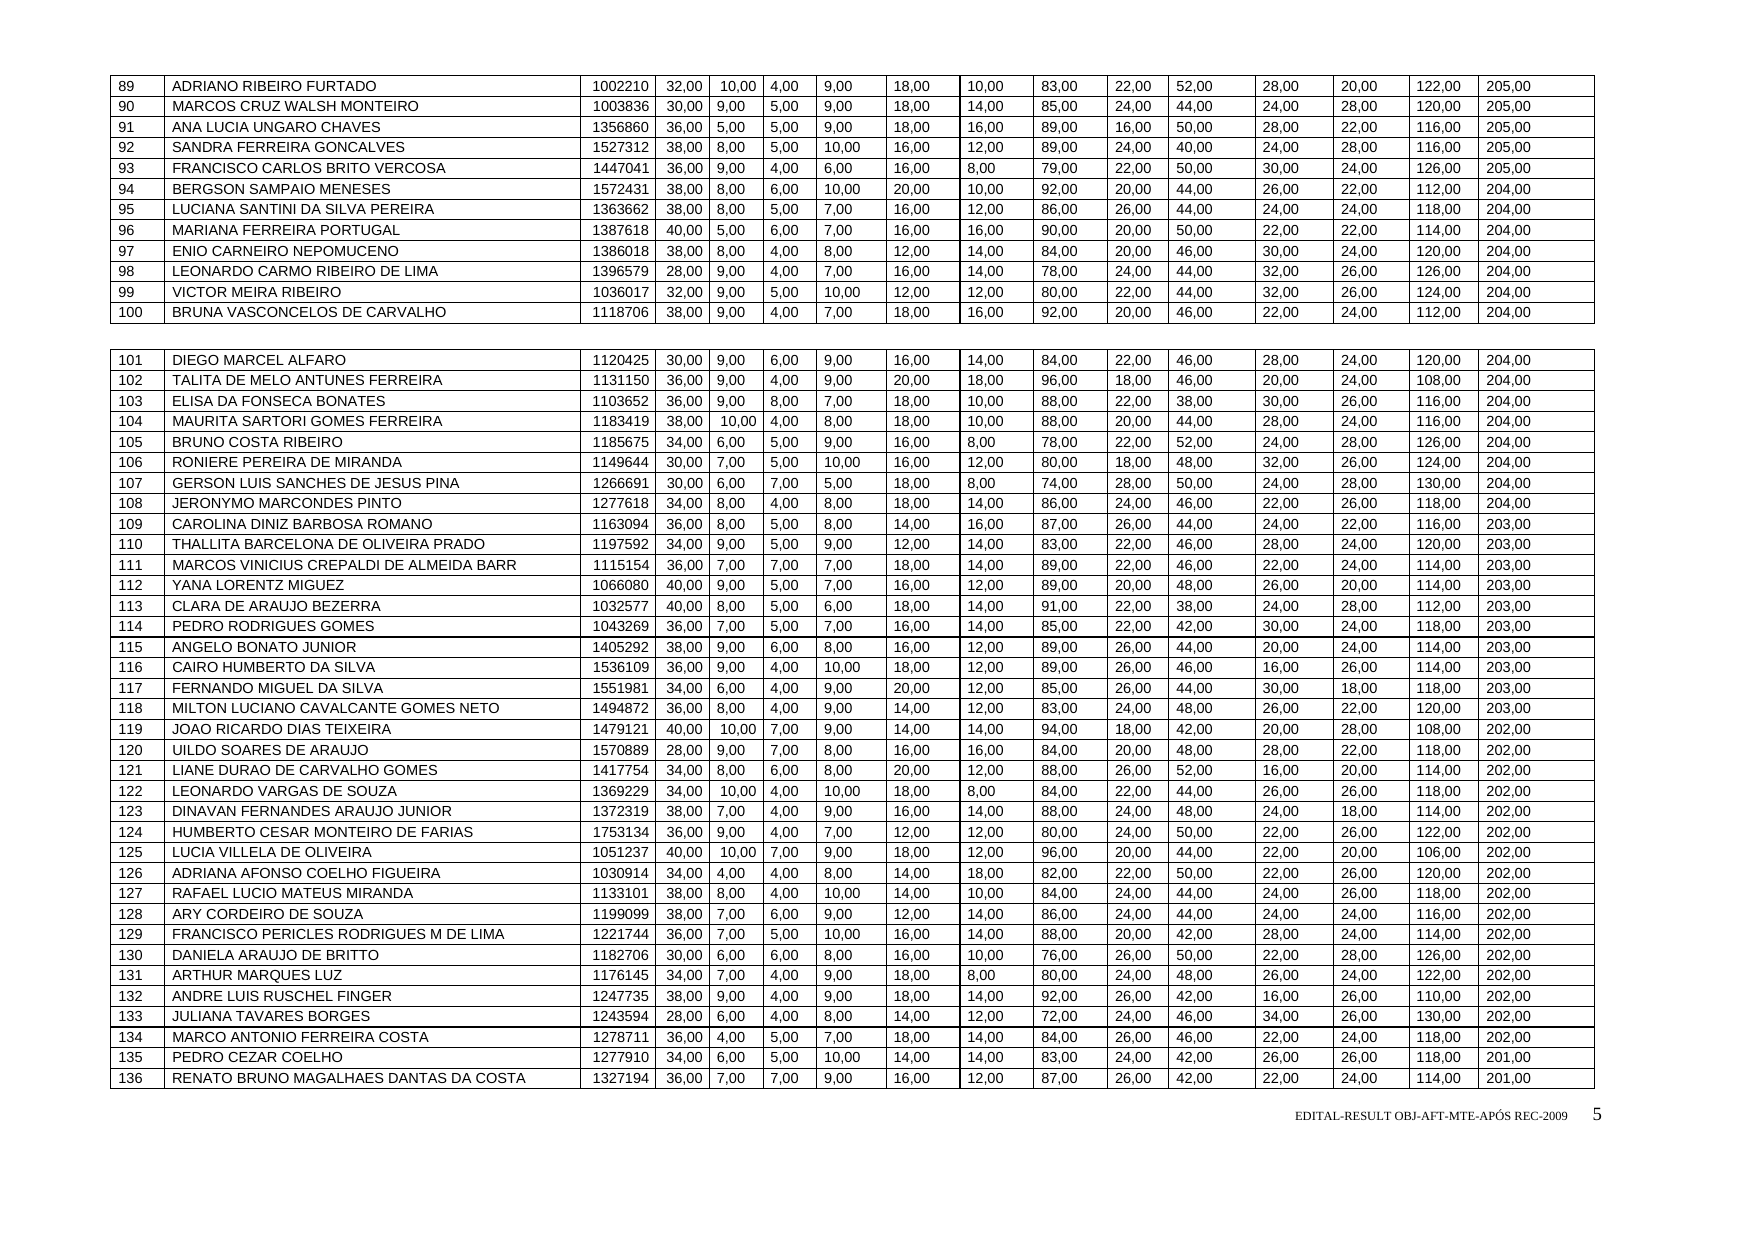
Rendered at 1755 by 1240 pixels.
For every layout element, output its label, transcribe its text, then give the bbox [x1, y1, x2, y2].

table_cell 12,00 [961, 282, 1033, 302]
table_cell 22,00 [1256, 555, 1333, 575]
table_cell 80,00 [1034, 822, 1107, 842]
table_cell 46,00 [1169, 371, 1255, 390]
table_cell 20,00 [1108, 740, 1168, 759]
table_cell 8,00 [710, 514, 763, 534]
table_cell 36,00 [656, 617, 709, 636]
table_cell 52,00 [1169, 761, 1255, 780]
table_cell 8,00 [764, 391, 816, 411]
table_cell 40,00 [656, 576, 709, 595]
table_cell 14,00 [961, 241, 1033, 261]
table_cell 38,00 [1169, 596, 1255, 616]
table_cell 18,00 [1108, 720, 1168, 739]
table_cell MARCOS VINICIUS CREPALDI DE ALMEIDA BARR [165, 555, 580, 575]
table_cell 85,00 [1034, 97, 1107, 116]
table_cell 14,00 [887, 1007, 959, 1026]
table_cell 24,00 [1256, 904, 1333, 924]
table_cell CAROLINA DINIZ BARBOSA ROMANO [165, 514, 580, 534]
table_cell 205,00 [1479, 159, 1594, 178]
table_cell 4,00 [764, 986, 816, 1006]
table_cell 204,00 [1479, 241, 1594, 261]
table_cell 20,00 [887, 761, 959, 780]
table_cell 118,00 [1410, 781, 1478, 801]
table_cell LUCIA VILLELA DE OLIVEIRA [165, 843, 580, 862]
table_cell 22,00 [1108, 432, 1168, 452]
table_cell 28,00 [1334, 138, 1409, 157]
table_cell 1043269 [581, 617, 655, 636]
table_cell 201,00 [1479, 1048, 1594, 1067]
table_cell 90 [111, 97, 164, 116]
table_cell 204,00 [1479, 282, 1594, 302]
table_cell 28,00 [1334, 97, 1409, 116]
table_cell 10,00 [961, 884, 1033, 903]
table_cell 8,00 [710, 596, 763, 616]
table_cell 115 [111, 638, 164, 657]
table_cell 24,00 [1334, 241, 1409, 261]
table_cell 9,00 [817, 966, 886, 985]
table_cell 120,00 [1410, 863, 1478, 883]
table_cell 108 [111, 494, 164, 513]
table_cell 118,00 [1410, 494, 1478, 513]
table_cell 36,00 [656, 822, 709, 842]
table_cell 22,00 [1256, 945, 1333, 965]
table_cell 16,00 [887, 159, 959, 178]
table_header 30,00 [656, 350, 709, 370]
table_cell 116,00 [1410, 117, 1478, 137]
table_cell 92,00 [1034, 986, 1107, 1006]
table_cell 22,00 [1256, 822, 1333, 842]
table_cell 16,00 [887, 200, 959, 219]
table_cell 26,00 [1108, 1069, 1168, 1088]
table_cell 18,00 [961, 863, 1033, 883]
table_cell 24,00 [1108, 802, 1168, 821]
table_cell 44,00 [1169, 884, 1255, 903]
table_cell 40,00 [656, 720, 709, 739]
table_cell 34,00 [1256, 1007, 1333, 1026]
table_cell 10,00 [817, 1048, 886, 1067]
table_cell 28,00 [656, 740, 709, 759]
table_cell 97 [111, 241, 164, 261]
table_cell 7,00 [817, 262, 886, 281]
table_cell 91,00 [1034, 596, 1107, 616]
table_cell 8,00 [817, 241, 886, 261]
table_cell 1133101 [581, 884, 655, 903]
table_cell 89,00 [1034, 638, 1107, 657]
table_cell 96 [111, 220, 164, 240]
table_cell 116,00 [1410, 514, 1478, 534]
table_cell 38,00 [656, 200, 709, 219]
table_cell 91 [111, 117, 164, 137]
table_cell VICTOR MEIRA RIBEIRO [165, 282, 580, 302]
table_cell 9,00 [817, 843, 886, 862]
table_cell 203,00 [1479, 596, 1594, 616]
table_cell 16,00 [887, 945, 959, 965]
table_cell 22,00 [1334, 740, 1409, 759]
table_cell 7,00 [764, 720, 816, 739]
table_cell 10,00 [961, 76, 1033, 96]
table_cell 18,00 [887, 986, 959, 1006]
table_cell 30,00 [1256, 617, 1333, 636]
table_cell 205,00 [1479, 97, 1594, 116]
table_cell 44,00 [1169, 679, 1255, 698]
table_cell 202,00 [1479, 822, 1594, 842]
table_cell 28,00 [1256, 117, 1333, 137]
table_cell 28,00 [1334, 596, 1409, 616]
table_cell 46,00 [1169, 1028, 1255, 1047]
table_cell 118,00 [1410, 1028, 1478, 1047]
table_cell 204,00 [1479, 473, 1594, 493]
table_cell 7,00 [764, 843, 816, 862]
table_cell JOAO RICARDO DIAS TEIXEIRA [165, 720, 580, 739]
table_cell 44,00 [1169, 200, 1255, 219]
table_cell 7,00 [710, 802, 763, 821]
table_cell 6,00 [764, 220, 816, 240]
table_header 28,00 [1256, 350, 1333, 370]
table_cell 7,00 [817, 576, 886, 595]
table_cell 109 [111, 514, 164, 534]
table_cell 38,00 [656, 241, 709, 261]
table_cell 36,00 [656, 925, 709, 944]
table_cell 20,00 [1256, 371, 1333, 390]
table_cell 10,00 [961, 391, 1033, 411]
table_cell 44,00 [1169, 514, 1255, 534]
table_cell 20,00 [1256, 638, 1333, 657]
table_cell 50,00 [1169, 117, 1255, 137]
table_cell 7,00 [817, 303, 886, 322]
table_cell FRANCISCO PERICLES RODRIGUES M DE LIMA [165, 925, 580, 944]
table_cell RENATO BRUNO MAGALHAES DANTAS DA COSTA [165, 1069, 580, 1088]
table_cell 24,00 [1108, 884, 1168, 903]
table_cell 16,00 [1108, 117, 1168, 137]
table_cell 8,00 [817, 761, 886, 780]
table_cell 24,00 [1334, 159, 1409, 178]
table_cell 9,00 [817, 76, 886, 96]
table_cell 28,00 [656, 1007, 709, 1026]
table_cell 9,00 [710, 371, 763, 390]
table_cell 24,00 [1334, 925, 1409, 944]
table_cell 12,00 [961, 138, 1033, 157]
table_cell 9,00 [817, 986, 886, 1006]
table_cell 1369229 [581, 781, 655, 801]
table_cell 22,00 [1334, 220, 1409, 240]
table_cell 86,00 [1034, 904, 1107, 924]
table_cell 7,00 [817, 220, 886, 240]
table_cell 95 [111, 200, 164, 219]
table_cell 204,00 [1479, 303, 1594, 322]
table_cell 16,00 [1256, 986, 1333, 1006]
table_cell 130,00 [1410, 473, 1478, 493]
table_cell 114 [111, 617, 164, 636]
table_cell 204,00 [1479, 412, 1594, 431]
table_cell 20,00 [1256, 720, 1333, 739]
table_cell 26,00 [1256, 699, 1333, 718]
table_cell 34,00 [656, 781, 709, 801]
table_cell 10,00 [817, 884, 886, 903]
table_cell 34,00 [656, 679, 709, 698]
table_cell 117 [111, 679, 164, 698]
table_cell 16,00 [887, 740, 959, 759]
table_cell 28,00 [1108, 473, 1168, 493]
table_cell GERSON LUIS SANCHES DE JESUS PINA [165, 473, 580, 493]
table_cell 8,00 [817, 514, 886, 534]
table_cell 202,00 [1479, 781, 1594, 801]
table_cell 38,00 [656, 303, 709, 322]
table_cell 82,00 [1034, 863, 1107, 883]
table_cell 9,00 [710, 822, 763, 842]
table_cell 22,00 [1256, 1069, 1333, 1088]
table_cell 118,00 [1410, 1048, 1478, 1067]
table_cell 118,00 [1410, 679, 1478, 698]
table_cell 1176145 [581, 966, 655, 985]
table_cell ELISA DA FONSECA BONATES [165, 391, 580, 411]
table_cell THALLITA BARCELONA DE OLIVEIRA PRADO [165, 535, 580, 554]
table_cell 204,00 [1479, 453, 1594, 472]
table_cell 24,00 [1108, 822, 1168, 842]
table_cell 124,00 [1410, 282, 1478, 302]
table_cell DANIELA ARAUJO DE BRITTO [165, 945, 580, 965]
table_cell UILDO SOARES DE ARAUJO [165, 740, 580, 759]
table_cell 24,00 [1334, 200, 1409, 219]
table_cell 1030914 [581, 863, 655, 883]
table_cell 1278711 [581, 1028, 655, 1047]
table_cell 36,00 [656, 1028, 709, 1047]
table_cell 38,00 [656, 138, 709, 157]
table_cell 46,00 [1169, 494, 1255, 513]
table_cell 24,00 [1334, 617, 1409, 636]
table_cell 4,00 [764, 966, 816, 985]
table_cell 108,00 [1410, 371, 1478, 390]
table_cell 1479121 [581, 720, 655, 739]
table_cell 126,00 [1410, 945, 1478, 965]
table_cell 6,00 [710, 1007, 763, 1026]
table_cell 1066080 [581, 576, 655, 595]
table_cell 7,00 [710, 453, 763, 472]
table_cell 26,00 [1334, 781, 1409, 801]
table_cell 120,00 [1410, 535, 1478, 554]
table_cell 10,00 [710, 76, 763, 96]
table_cell CLARA DE ARAUJO BEZERRA [165, 596, 580, 616]
table_cell 7,00 [710, 617, 763, 636]
table_header 1120425 [581, 350, 655, 370]
table_cell 16,00 [887, 925, 959, 944]
table_header 84,00 [1034, 350, 1107, 370]
table_cell 9,00 [817, 679, 886, 698]
table_cell 108,00 [1410, 720, 1478, 739]
table_cell 20,00 [1108, 576, 1168, 595]
table_cell 8,00 [961, 966, 1033, 985]
table_cell PEDRO CEZAR COELHO [165, 1048, 580, 1067]
table_cell 89,00 [1034, 117, 1107, 137]
table_cell 22,00 [1256, 843, 1333, 862]
table_cell PEDRO RODRIGUES GOMES [165, 617, 580, 636]
table_cell 116,00 [1410, 412, 1478, 431]
table_cell 16,00 [887, 1069, 959, 1088]
table_cell 16,00 [887, 262, 959, 281]
table_cell 8,00 [817, 945, 886, 965]
table_cell 42,00 [1169, 617, 1255, 636]
table_cell 202,00 [1479, 1028, 1594, 1047]
table_cell 24,00 [1108, 262, 1168, 281]
table_cell 92 [111, 138, 164, 157]
table_cell 52,00 [1169, 76, 1255, 96]
table_cell 22,00 [1334, 514, 1409, 534]
table_cell 7,00 [764, 555, 816, 575]
table_cell 1327194 [581, 1069, 655, 1088]
table_cell 202,00 [1479, 966, 1594, 985]
table_cell 48,00 [1169, 453, 1255, 472]
table_cell 18,00 [887, 843, 959, 862]
table_cell 124,00 [1410, 453, 1478, 472]
table_cell YANA LORENTZ MIGUEZ [165, 576, 580, 595]
table_cell 9,00 [710, 740, 763, 759]
table_cell 8,00 [961, 159, 1033, 178]
table_cell 14,00 [887, 1048, 959, 1067]
table_cell 86,00 [1034, 494, 1107, 513]
table_cell 114,00 [1410, 925, 1478, 944]
table_cell 42,00 [1169, 925, 1255, 944]
table_cell 26,00 [1108, 945, 1168, 965]
table_cell 32,00 [1256, 453, 1333, 472]
table_cell 89,00 [1034, 138, 1107, 157]
table_cell 24,00 [1108, 138, 1168, 157]
table_cell 12,00 [887, 241, 959, 261]
table_cell 1051237 [581, 843, 655, 862]
table_cell 8,00 [710, 241, 763, 261]
table_cell 4,00 [764, 781, 816, 801]
table_cell 88,00 [1034, 391, 1107, 411]
table_cell 120,00 [1410, 241, 1478, 261]
table_cell 9,00 [710, 303, 763, 322]
table_cell 1103652 [581, 391, 655, 411]
table_cell 6,00 [817, 596, 886, 616]
table_cell MARIANA FERREIRA PORTUGAL [165, 220, 580, 240]
table_cell 203,00 [1479, 576, 1594, 595]
table_cell ADRIANA AFONSO COELHO FIGUEIRA [165, 863, 580, 883]
table_cell 42,00 [1169, 1069, 1255, 1088]
table_cell 22,00 [1108, 781, 1168, 801]
table_cell 7,00 [817, 617, 886, 636]
table_cell 18,00 [887, 494, 959, 513]
table_cell 14,00 [961, 720, 1033, 739]
table_header 120,00 [1410, 350, 1478, 370]
table_cell 202,00 [1479, 740, 1594, 759]
table_cell 99 [111, 282, 164, 302]
table_cell 10,00 [710, 412, 763, 431]
table_cell 9,00 [817, 720, 886, 739]
table_cell 16,00 [887, 617, 959, 636]
table_cell 113 [111, 596, 164, 616]
table_cell 4,00 [764, 303, 816, 322]
table_cell 50,00 [1169, 822, 1255, 842]
table_cell 88,00 [1034, 412, 1107, 431]
table_cell 7,00 [817, 391, 886, 411]
table_cell 78,00 [1034, 262, 1107, 281]
table_cell 46,00 [1169, 1007, 1255, 1026]
table_cell 22,00 [1108, 76, 1168, 96]
table_cell ANDRE LUIS RUSCHEL FINGER [165, 986, 580, 1006]
table_cell 6,00 [764, 179, 816, 199]
table_cell LEONARDO VARGAS DE SOUZA [165, 781, 580, 801]
table_cell 204,00 [1479, 432, 1594, 452]
table_cell 26,00 [1334, 494, 1409, 513]
table_cell 9,00 [710, 638, 763, 657]
table_cell 20,00 [1334, 576, 1409, 595]
table_cell 202,00 [1479, 884, 1594, 903]
table_cell 30,00 [1256, 679, 1333, 698]
table_cell 120,00 [1410, 97, 1478, 116]
table_cell 36,00 [656, 159, 709, 178]
table_cell 204,00 [1479, 371, 1594, 390]
table_cell 20,00 [887, 179, 959, 199]
table_cell 4,00 [764, 76, 816, 96]
table_cell 80,00 [1034, 453, 1107, 472]
table_cell 86,00 [1034, 200, 1107, 219]
table_cell 20,00 [1108, 925, 1168, 944]
table_cell 9,00 [710, 535, 763, 554]
table_cell 125 [111, 843, 164, 862]
table_cell 36,00 [656, 117, 709, 137]
table_cell 20,00 [887, 679, 959, 698]
table_cell 114,00 [1410, 658, 1478, 677]
table_header 9,00 [710, 350, 763, 370]
table_cell 28,00 [1334, 945, 1409, 965]
table_cell 1183419 [581, 412, 655, 431]
table_cell 8,00 [961, 473, 1033, 493]
table_cell SANDRA FERREIRA GONCALVES [165, 138, 580, 157]
table_cell 4,00 [710, 863, 763, 883]
table_cell 22,00 [1256, 220, 1333, 240]
table_cell 12,00 [961, 1069, 1033, 1088]
table_cell 34,00 [656, 494, 709, 513]
table_cell 44,00 [1169, 638, 1255, 657]
table_cell 24,00 [1108, 1007, 1168, 1026]
table_cell 9,00 [817, 432, 886, 452]
table_cell 26,00 [1256, 179, 1333, 199]
table_cell 24,00 [1108, 966, 1168, 985]
table_cell 7,00 [817, 555, 886, 575]
table_header 9,00 [817, 350, 886, 370]
table_cell 9,00 [817, 371, 886, 390]
table_cell 50,00 [1169, 863, 1255, 883]
table_header DIEGO MARCEL ALFARO [165, 350, 580, 370]
table_cell 38,00 [656, 412, 709, 431]
table_cell 14,00 [887, 514, 959, 534]
table_cell 4,00 [764, 863, 816, 883]
table_cell 1036017 [581, 282, 655, 302]
table_cell 94 [111, 179, 164, 199]
table_cell 7,00 [710, 1069, 763, 1088]
table_cell 122 [111, 781, 164, 801]
table_cell 16,00 [961, 514, 1033, 534]
table_cell 30,00 [656, 453, 709, 472]
table_cell 16,00 [961, 740, 1033, 759]
table_cell 36,00 [656, 1069, 709, 1088]
table_cell 120,00 [1410, 699, 1478, 718]
table_cell 48,00 [1169, 576, 1255, 595]
table_cell 26,00 [1334, 863, 1409, 883]
table_cell 28,00 [1256, 740, 1333, 759]
table_cell 22,00 [1334, 699, 1409, 718]
table_cell LEONARDO CARMO RIBEIRO DE LIMA [165, 262, 580, 281]
table_cell ARY CORDEIRO DE SOUZA [165, 904, 580, 924]
table_cell 116,00 [1410, 904, 1478, 924]
table_cell 1356860 [581, 117, 655, 137]
table_cell TALITA DE MELO ANTUNES FERREIRA [165, 371, 580, 390]
table_cell 12,00 [961, 679, 1033, 698]
table_cell 12,00 [887, 282, 959, 302]
table_cell 36,00 [656, 391, 709, 411]
table_cell 9,00 [710, 391, 763, 411]
table_cell 122,00 [1410, 822, 1478, 842]
table_cell 1243594 [581, 1007, 655, 1026]
table_cell 135 [111, 1048, 164, 1067]
table_cell 94,00 [1034, 720, 1107, 739]
table_cell 204,00 [1479, 391, 1594, 411]
table_cell 9,00 [710, 576, 763, 595]
table_cell 1277910 [581, 1048, 655, 1067]
table_cell 10,00 [817, 282, 886, 302]
table_cell 44,00 [1169, 97, 1255, 116]
table_cell 20,00 [1108, 241, 1168, 261]
table_cell 8,00 [710, 699, 763, 718]
table_cell 8,00 [817, 863, 886, 883]
table_cell 202,00 [1479, 904, 1594, 924]
table_cell 18,00 [1334, 679, 1409, 698]
table_cell 26,00 [1108, 514, 1168, 534]
table_cell 1118706 [581, 303, 655, 322]
table_cell 24,00 [1256, 473, 1333, 493]
table_cell 116 [111, 658, 164, 677]
table_cell DINAVAN FERNANDES ARAUJO JUNIOR [165, 802, 580, 821]
table_cell 10,00 [961, 179, 1033, 199]
table_header 16,00 [887, 350, 959, 370]
table_cell 114,00 [1410, 638, 1478, 657]
table_cell 38,00 [656, 638, 709, 657]
table_cell 4,00 [764, 371, 816, 390]
table_cell 1753134 [581, 822, 655, 842]
table_cell 26,00 [1334, 282, 1409, 302]
table_cell 84,00 [1034, 241, 1107, 261]
table_cell 5,00 [764, 282, 816, 302]
table_cell 104 [111, 412, 164, 431]
table_cell 30,00 [656, 97, 709, 116]
table_cell ANGELO BONATO JUNIOR [165, 638, 580, 657]
table_cell 24,00 [1334, 966, 1409, 985]
table_cell 12,00 [961, 576, 1033, 595]
table_cell 83,00 [1034, 1048, 1107, 1067]
table_cell 1387618 [581, 220, 655, 240]
table_cell 1363662 [581, 200, 655, 219]
table_cell 18,00 [887, 473, 959, 493]
table_cell 24,00 [1334, 555, 1409, 575]
table_cell 50,00 [1169, 945, 1255, 965]
table_cell 4,00 [764, 822, 816, 842]
table_cell 9,00 [817, 117, 886, 137]
table_cell 112,00 [1410, 303, 1478, 322]
table_cell 30,00 [1256, 241, 1333, 261]
table_cell 204,00 [1479, 179, 1594, 199]
table_cell 126,00 [1410, 159, 1478, 178]
table_cell 90,00 [1034, 220, 1107, 240]
table_header 24,00 [1334, 350, 1409, 370]
table_cell 14,00 [961, 986, 1033, 1006]
table_cell 4,00 [764, 1007, 816, 1026]
table_cell 18,00 [887, 391, 959, 411]
table_cell 10,00 [817, 925, 886, 944]
table_cell 87,00 [1034, 514, 1107, 534]
table_cell 26,00 [1256, 1048, 1333, 1067]
table_cell 26,00 [1334, 453, 1409, 472]
table_cell 4,00 [764, 802, 816, 821]
table_cell 204,00 [1479, 220, 1594, 240]
table_cell 14,00 [887, 884, 959, 903]
table_cell 203,00 [1479, 535, 1594, 554]
table_cell 4,00 [764, 884, 816, 903]
table_cell 74,00 [1034, 473, 1107, 493]
table_cell 204,00 [1479, 262, 1594, 281]
table_cell 202,00 [1479, 843, 1594, 862]
table_cell 14,00 [961, 1028, 1033, 1047]
table_cell 1572431 [581, 179, 655, 199]
table_cell 84,00 [1034, 740, 1107, 759]
table_cell 118,00 [1410, 200, 1478, 219]
table_cell 30,00 [656, 473, 709, 493]
table_cell 26,00 [1334, 822, 1409, 842]
table_cell 38,00 [656, 986, 709, 1006]
table_cell 112,00 [1410, 596, 1478, 616]
table_cell 118 [111, 699, 164, 718]
table_cell 203,00 [1479, 679, 1594, 698]
table_cell 134 [111, 1028, 164, 1047]
table_cell 5,00 [764, 925, 816, 944]
table_cell 103 [111, 391, 164, 411]
table_cell 202,00 [1479, 925, 1594, 944]
table_cell CAIRO HUMBERTO DA SILVA [165, 658, 580, 677]
table_cell 6,00 [764, 904, 816, 924]
table_cell 8,00 [817, 740, 886, 759]
table_cell 44,00 [1169, 412, 1255, 431]
table_cell 46,00 [1169, 555, 1255, 575]
table_cell 26,00 [1108, 986, 1168, 1006]
table_cell 112,00 [1410, 179, 1478, 199]
table_cell HUMBERTO CESAR MONTEIRO DE FARIAS [165, 822, 580, 842]
table_cell 18,00 [961, 371, 1033, 390]
table_cell 1494872 [581, 699, 655, 718]
table_cell 8,00 [817, 412, 886, 431]
table_cell 16,00 [887, 138, 959, 157]
table_cell 24,00 [1256, 138, 1333, 157]
table_cell 16,00 [887, 220, 959, 240]
table_cell 46,00 [1169, 535, 1255, 554]
table_cell 14,00 [887, 863, 959, 883]
table_cell 5,00 [710, 117, 763, 137]
table_cell 14,00 [961, 596, 1033, 616]
table_cell 1149644 [581, 453, 655, 472]
table_cell 203,00 [1479, 555, 1594, 575]
table_cell 26,00 [1108, 638, 1168, 657]
table_cell 46,00 [1169, 658, 1255, 677]
table_cell 16,00 [887, 432, 959, 452]
table_cell 12,00 [961, 658, 1033, 677]
table_cell 83,00 [1034, 535, 1107, 554]
table_cell 8,00 [961, 432, 1033, 452]
table_cell 52,00 [1169, 432, 1255, 452]
table_cell 34,00 [656, 863, 709, 883]
table_cell 110,00 [1410, 986, 1478, 1006]
table_cell 80,00 [1034, 966, 1107, 985]
table_cell 114,00 [1410, 555, 1478, 575]
table_cell 5,00 [764, 596, 816, 616]
table_cell 5,00 [764, 453, 816, 472]
table_cell 9,00 [710, 282, 763, 302]
table_cell 20,00 [1108, 220, 1168, 240]
table_cell 88,00 [1034, 761, 1107, 780]
table_cell 4,00 [764, 699, 816, 718]
table_cell 28,00 [1256, 925, 1333, 944]
table_cell 4,00 [764, 679, 816, 698]
table_cell 121 [111, 761, 164, 780]
table_cell 122,00 [1410, 966, 1478, 985]
table_header 101 [111, 350, 164, 370]
table_cell 76,00 [1034, 945, 1107, 965]
table_cell 202,00 [1479, 986, 1594, 1006]
table_cell 5,00 [764, 514, 816, 534]
table_cell 202,00 [1479, 802, 1594, 821]
table_cell 20,00 [1108, 179, 1168, 199]
table_cell 16,00 [887, 802, 959, 821]
table_cell 14,00 [961, 802, 1033, 821]
table_cell 28,00 [656, 262, 709, 281]
table_cell 20,00 [1334, 843, 1409, 862]
table_cell 40,00 [1169, 138, 1255, 157]
table_cell 14,00 [961, 617, 1033, 636]
table_cell 116,00 [1410, 138, 1478, 157]
table_cell 105 [111, 432, 164, 452]
table_cell 1417754 [581, 761, 655, 780]
table_cell 36,00 [656, 371, 709, 390]
table_cell 38,00 [656, 884, 709, 903]
table_cell 36,00 [656, 555, 709, 575]
table_cell 28,00 [1256, 76, 1333, 96]
table_cell 1551981 [581, 679, 655, 698]
table_cell 1182706 [581, 945, 655, 965]
table_cell 14,00 [961, 925, 1033, 944]
table_cell 96,00 [1034, 843, 1107, 862]
table_cell 9,00 [710, 159, 763, 178]
table_cell 26,00 [1108, 200, 1168, 219]
table_cell 20,00 [1108, 843, 1168, 862]
table_cell 9,00 [817, 699, 886, 718]
table_cell 4,00 [710, 1028, 763, 1047]
table_cell 205,00 [1479, 117, 1594, 137]
table_cell 24,00 [1108, 1048, 1168, 1067]
table_cell 14,00 [961, 904, 1033, 924]
table_cell 38,00 [656, 904, 709, 924]
table_cell 18,00 [887, 555, 959, 575]
table_cell 32,00 [656, 282, 709, 302]
table_cell 16,00 [961, 303, 1033, 322]
table_cell 9,00 [817, 97, 886, 116]
table_cell 48,00 [1169, 966, 1255, 985]
table_cell 36,00 [656, 514, 709, 534]
table_cell 203,00 [1479, 617, 1594, 636]
table_cell 14,00 [961, 494, 1033, 513]
table_cell 10,00 [817, 781, 886, 801]
table_cell 4,00 [764, 412, 816, 431]
table_cell 8,00 [710, 494, 763, 513]
table_cell 18,00 [887, 117, 959, 137]
table_cell 42,00 [1169, 720, 1255, 739]
table_cell 1185675 [581, 432, 655, 452]
table_cell 18,00 [887, 781, 959, 801]
table_cell JERONYMO MARCONDES PINTO [165, 494, 580, 513]
table_cell 50,00 [1169, 220, 1255, 240]
table_cell 24,00 [1334, 1028, 1409, 1047]
table_cell 114,00 [1410, 1069, 1478, 1088]
table_cell 9,00 [817, 535, 886, 554]
table_cell 24,00 [1256, 596, 1333, 616]
table_cell 98 [111, 262, 164, 281]
table_cell ENIO CARNEIRO NEPOMUCENO [165, 241, 580, 261]
table_cell 7,00 [710, 555, 763, 575]
table_cell 16,00 [887, 453, 959, 472]
table_cell 16,00 [1256, 658, 1333, 677]
table_cell 22,00 [1256, 1028, 1333, 1047]
table_cell 40,00 [656, 220, 709, 240]
table_cell 28,00 [1334, 720, 1409, 739]
table_cell 10,00 [817, 138, 886, 157]
table_cell 44,00 [1169, 781, 1255, 801]
table_cell 5,00 [710, 220, 763, 240]
table_cell 5,00 [764, 200, 816, 219]
table_cell 126 [111, 863, 164, 883]
table_cell 85,00 [1034, 617, 1107, 636]
table_cell 6,00 [764, 945, 816, 965]
table_header 14,00 [961, 350, 1033, 370]
table_cell 12,00 [961, 1007, 1033, 1026]
table_cell 4,00 [764, 494, 816, 513]
table_cell 9,00 [817, 802, 886, 821]
table_cell 7,00 [710, 904, 763, 924]
table_cell 34,00 [656, 761, 709, 780]
table_cell 107 [111, 473, 164, 493]
table_cell 126,00 [1410, 432, 1478, 452]
table_cell 22,00 [1108, 159, 1168, 178]
table_cell 9,00 [817, 904, 886, 924]
table_cell 18,00 [887, 1028, 959, 1047]
table_cell 12,00 [887, 822, 959, 842]
table_cell 24,00 [1334, 371, 1409, 390]
table_cell 8,00 [817, 1007, 886, 1026]
table_cell 24,00 [1334, 535, 1409, 554]
table_cell 110 [111, 535, 164, 554]
table_cell 28,00 [1256, 535, 1333, 554]
table_cell 1003836 [581, 97, 655, 116]
table_cell 5,00 [764, 432, 816, 452]
table_cell 203,00 [1479, 638, 1594, 657]
table_cell 24,00 [1334, 904, 1409, 924]
table_cell 1221744 [581, 925, 655, 944]
table_cell FERNANDO MIGUEL DA SILVA [165, 679, 580, 698]
table_cell 24,00 [1256, 97, 1333, 116]
table_cell 4,00 [764, 241, 816, 261]
table_cell 40,00 [656, 843, 709, 862]
table_cell 4,00 [764, 159, 816, 178]
table_cell 5,00 [764, 576, 816, 595]
table_cell 5,00 [764, 1028, 816, 1047]
table_cell 24,00 [1334, 412, 1409, 431]
table_cell 7,00 [817, 822, 886, 842]
table_cell 44,00 [1169, 843, 1255, 862]
table_cell 5,00 [817, 473, 886, 493]
table_cell 123 [111, 802, 164, 821]
table_cell 46,00 [1169, 241, 1255, 261]
table_cell RAFAEL LUCIO MATEUS MIRANDA [165, 884, 580, 903]
table_cell MARCOS CRUZ WALSH MONTEIRO [165, 97, 580, 116]
table_cell 114,00 [1410, 576, 1478, 595]
table_cell 205,00 [1479, 76, 1594, 96]
table_cell 9,00 [710, 97, 763, 116]
table_cell 84,00 [1034, 781, 1107, 801]
table_cell 32,00 [1256, 262, 1333, 281]
table_cell 6,00 [710, 945, 763, 965]
table_cell 22,00 [1256, 863, 1333, 883]
table_cell 10,00 [817, 179, 886, 199]
table_cell 30,00 [1256, 391, 1333, 411]
table_cell 5,00 [764, 117, 816, 137]
table_cell 83,00 [1034, 699, 1107, 718]
table_cell 22,00 [1108, 535, 1168, 554]
table_cell 26,00 [1334, 986, 1409, 1006]
table_cell 16,00 [1256, 761, 1333, 780]
table_cell 127 [111, 884, 164, 903]
table_cell 12,00 [961, 200, 1033, 219]
table_cell 1527312 [581, 138, 655, 157]
table_cell 126,00 [1410, 262, 1478, 281]
table_cell 26,00 [1256, 781, 1333, 801]
table_cell 26,00 [1334, 262, 1409, 281]
table_cell 22,00 [1108, 863, 1168, 883]
table_header 204,00 [1479, 350, 1594, 370]
table_cell ANA LUCIA UNGARO CHAVES [165, 117, 580, 137]
table_cell 26,00 [1108, 658, 1168, 677]
table_cell 18,00 [887, 76, 959, 96]
table_cell 14,00 [961, 97, 1033, 116]
table_cell 133 [111, 1007, 164, 1026]
table_cell 10,00 [817, 658, 886, 677]
table_cell 114,00 [1410, 761, 1478, 780]
table_cell 16,00 [961, 117, 1033, 137]
table_cell 20,00 [1334, 76, 1409, 96]
table_cell 9,00 [817, 1069, 886, 1088]
table_cell 22,00 [1108, 596, 1168, 616]
table_header 46,00 [1169, 350, 1255, 370]
table_cell 7,00 [764, 1069, 816, 1088]
table_cell 92,00 [1034, 303, 1107, 322]
table_cell 8,00 [710, 761, 763, 780]
table_cell 20,00 [1334, 761, 1409, 780]
table_cell 26,00 [1334, 1007, 1409, 1026]
table_cell 1131150 [581, 371, 655, 390]
table_cell 20,00 [1108, 412, 1168, 431]
table_cell 42,00 [1169, 1048, 1255, 1067]
table_cell 6,00 [710, 432, 763, 452]
table_cell 12,00 [961, 453, 1033, 472]
table_cell 9,00 [710, 262, 763, 281]
table_cell 96,00 [1034, 371, 1107, 390]
table_cell 26,00 [1334, 391, 1409, 411]
table_cell 203,00 [1479, 658, 1594, 677]
table_cell 24,00 [1334, 638, 1409, 657]
table_cell 44,00 [1169, 179, 1255, 199]
table_cell 14,00 [887, 699, 959, 718]
table_cell 5,00 [764, 138, 816, 157]
table_cell 26,00 [1334, 658, 1409, 677]
table_cell 4,00 [764, 658, 816, 677]
table_cell 14,00 [961, 535, 1033, 554]
table_cell 28,00 [1334, 432, 1409, 452]
table_cell 6,00 [710, 1048, 763, 1067]
table_cell 50,00 [1169, 159, 1255, 178]
table_cell 202,00 [1479, 863, 1594, 883]
table_cell 1536109 [581, 658, 655, 677]
table_cell 50,00 [1169, 473, 1255, 493]
table_cell 1386018 [581, 241, 655, 261]
table_cell 44,00 [1169, 282, 1255, 302]
table_cell 1372319 [581, 802, 655, 821]
table_cell 26,00 [1256, 576, 1333, 595]
table_cell 12,00 [887, 904, 959, 924]
table_cell 14,00 [961, 555, 1033, 575]
table_cell 32,00 [656, 76, 709, 96]
table_cell 1277618 [581, 494, 655, 513]
table_cell 1396579 [581, 262, 655, 281]
table_cell 204,00 [1479, 200, 1594, 219]
table_cell 28,00 [1334, 473, 1409, 493]
table_cell 14,00 [961, 262, 1033, 281]
table_header 22,00 [1108, 350, 1168, 370]
table_cell 5,00 [764, 535, 816, 554]
table_cell 8,00 [817, 494, 886, 513]
table_cell 18,00 [1334, 802, 1409, 821]
table_cell 202,00 [1479, 945, 1594, 965]
table_cell 84,00 [1034, 884, 1107, 903]
table_cell 202,00 [1479, 761, 1594, 780]
table_cell 8,00 [710, 884, 763, 903]
table_cell 120 [111, 740, 164, 759]
table_cell 12,00 [887, 535, 959, 554]
table_cell 106,00 [1410, 843, 1478, 862]
table_cell 122,00 [1410, 76, 1478, 96]
table_cell 22,00 [1334, 117, 1409, 137]
table_cell 24,00 [1334, 303, 1409, 322]
table_cell 44,00 [1169, 262, 1255, 281]
table_cell 87,00 [1034, 1069, 1107, 1088]
table_cell 34,00 [656, 1048, 709, 1067]
table_cell 130 [111, 945, 164, 965]
table_cell 18,00 [887, 966, 959, 985]
table_cell 24,00 [1108, 97, 1168, 116]
table_cell 18,00 [887, 412, 959, 431]
table_cell 6,00 [764, 761, 816, 780]
table_cell 22,00 [1334, 179, 1409, 199]
table_cell 114,00 [1410, 220, 1478, 240]
table_cell 116,00 [1410, 391, 1478, 411]
table_cell 16,00 [887, 638, 959, 657]
table_cell 1115154 [581, 555, 655, 575]
table_cell JULIANA TAVARES BORGES [165, 1007, 580, 1026]
table_cell BERGSON SAMPAIO MENESES [165, 179, 580, 199]
table_cell 22,00 [1108, 282, 1168, 302]
table_cell FRANCISCO CARLOS BRITO VERCOSA [165, 159, 580, 178]
table_cell BRUNO COSTA RIBEIRO [165, 432, 580, 452]
table_cell 1199099 [581, 904, 655, 924]
table_cell 202,00 [1479, 720, 1594, 739]
table_cell 48,00 [1169, 699, 1255, 718]
table_cell 12,00 [961, 843, 1033, 862]
table_cell 24,00 [1108, 494, 1168, 513]
table_cell 102 [111, 371, 164, 390]
table_cell 22,00 [1256, 494, 1333, 513]
table_cell RONIERE PEREIRA DE MIRANDA [165, 453, 580, 472]
table_cell 24,00 [1256, 200, 1333, 219]
table_cell 89,00 [1034, 658, 1107, 677]
table_cell 42,00 [1169, 986, 1255, 1006]
table_cell 8,00 [710, 138, 763, 157]
table_cell 205,00 [1479, 138, 1594, 157]
table_cell 46,00 [1169, 303, 1255, 322]
table_cell 10,00 [817, 453, 886, 472]
table_cell LIANE DURAO DE CARVALHO GOMES [165, 761, 580, 780]
table_cell 34,00 [656, 432, 709, 452]
table_cell 24,00 [1256, 432, 1333, 452]
table_cell 8,00 [817, 638, 886, 657]
table_cell 26,00 [1334, 1048, 1409, 1067]
table_cell 1197592 [581, 535, 655, 554]
table_cell 201,00 [1479, 1069, 1594, 1088]
table_cell 12,00 [961, 638, 1033, 657]
table_cell 36,00 [656, 658, 709, 677]
table_cell 10,00 [710, 781, 763, 801]
table_cell 112 [111, 576, 164, 595]
table_cell 32,00 [1256, 282, 1333, 302]
table_cell 34,00 [656, 966, 709, 985]
table_cell 88,00 [1034, 925, 1107, 944]
table_cell 89,00 [1034, 555, 1107, 575]
table_cell BRUNA VASCONCELOS DE CARVALHO [165, 303, 580, 322]
table_cell 136 [111, 1069, 164, 1088]
table_cell 111 [111, 555, 164, 575]
table_cell 5,00 [764, 1048, 816, 1067]
table_cell 12,00 [961, 761, 1033, 780]
table_cell 7,00 [764, 473, 816, 493]
table_cell MAURITA SARTORI GOMES FERREIRA [165, 412, 580, 431]
table_cell MILTON LUCIANO CAVALCANTE GOMES NETO [165, 699, 580, 718]
table_cell 118,00 [1410, 740, 1478, 759]
table_cell ARTHUR MARQUES LUZ [165, 966, 580, 985]
table_cell 12,00 [961, 822, 1033, 842]
table_cell 131 [111, 966, 164, 985]
table_cell 83,00 [1034, 76, 1107, 96]
table_cell 14,00 [887, 720, 959, 739]
table_cell 85,00 [1034, 679, 1107, 698]
table_cell 36,00 [656, 699, 709, 718]
table_cell 1447041 [581, 159, 655, 178]
table_cell 34,00 [656, 535, 709, 554]
table_cell 6,00 [710, 679, 763, 698]
table_cell 5,00 [764, 617, 816, 636]
table_cell ADRIANO RIBEIRO FURTADO [165, 76, 580, 96]
table_cell 204,00 [1479, 494, 1594, 513]
table_cell 10,00 [961, 412, 1033, 431]
table_cell 8,00 [710, 200, 763, 219]
table_cell 1266691 [581, 473, 655, 493]
table_cell 28,00 [1256, 412, 1333, 431]
table_cell 16,00 [887, 576, 959, 595]
table_cell 7,00 [710, 966, 763, 985]
table_cell MARCO ANTONIO FERREIRA COSTA [165, 1028, 580, 1047]
table_cell 203,00 [1479, 699, 1594, 718]
table_cell 79,00 [1034, 159, 1107, 178]
table_cell 100 [111, 303, 164, 322]
table_cell 38,00 [656, 802, 709, 821]
table_cell LUCIANA SANTINI DA SILVA PEREIRA [165, 200, 580, 219]
table_cell 203,00 [1479, 514, 1594, 534]
table_cell 92,00 [1034, 179, 1107, 199]
table_cell 84,00 [1034, 1028, 1107, 1047]
table_cell 24,00 [1256, 884, 1333, 903]
table_cell 5,00 [764, 97, 816, 116]
table_cell 89 [111, 76, 164, 96]
table_cell 1002210 [581, 76, 655, 96]
table_cell 1247735 [581, 986, 655, 1006]
table_cell 114,00 [1410, 802, 1478, 821]
table_cell 1405292 [581, 638, 655, 657]
table_cell 16,00 [961, 220, 1033, 240]
table_cell 80,00 [1034, 282, 1107, 302]
table_cell 24,00 [1256, 802, 1333, 821]
table_cell 118,00 [1410, 617, 1478, 636]
table_cell 89,00 [1034, 576, 1107, 595]
table_header 6,00 [764, 350, 816, 370]
table_cell 7,00 [817, 1028, 886, 1047]
table_cell 8,00 [961, 781, 1033, 801]
table_cell 22,00 [1108, 391, 1168, 411]
table_cell 22,00 [1108, 555, 1168, 575]
table_cell 24,00 [1334, 1069, 1409, 1088]
table_cell 10,00 [710, 720, 763, 739]
table_cell 24,00 [1256, 514, 1333, 534]
table_cell 129 [111, 925, 164, 944]
table_cell 106 [111, 453, 164, 472]
table_cell 26,00 [1108, 1028, 1168, 1047]
table_cell 18,00 [887, 97, 959, 116]
table_cell 119 [111, 720, 164, 739]
table_cell 26,00 [1108, 761, 1168, 780]
table_cell 40,00 [656, 596, 709, 616]
table_cell 132 [111, 986, 164, 1006]
table_cell 30,00 [656, 945, 709, 965]
table_cell 128 [111, 904, 164, 924]
table_cell 30,00 [1256, 159, 1333, 178]
table_cell 4,00 [764, 262, 816, 281]
table_cell 12,00 [961, 699, 1033, 718]
table_cell 72,00 [1034, 1007, 1107, 1026]
table_cell 18,00 [887, 658, 959, 677]
table_cell 48,00 [1169, 740, 1255, 759]
table_cell 93 [111, 159, 164, 178]
table_cell 18,00 [887, 303, 959, 322]
table_cell 9,00 [710, 986, 763, 1006]
table_cell 20,00 [1108, 303, 1168, 322]
table_cell 38,00 [656, 179, 709, 199]
table_cell 1032577 [581, 596, 655, 616]
table_cell 6,00 [710, 473, 763, 493]
table_cell 10,00 [710, 843, 763, 862]
table_cell 202,00 [1479, 1007, 1594, 1026]
table_cell 18,00 [1108, 453, 1168, 472]
table_cell 26,00 [1256, 966, 1333, 985]
table_cell 6,00 [817, 159, 886, 178]
table_cell 7,00 [817, 200, 886, 219]
table_cell 124 [111, 822, 164, 842]
table_cell 24,00 [1108, 699, 1168, 718]
table_cell 8,00 [710, 179, 763, 199]
table_cell 44,00 [1169, 904, 1255, 924]
table_cell 22,00 [1256, 303, 1333, 322]
table_cell 48,00 [1169, 802, 1255, 821]
table_cell 78,00 [1034, 432, 1107, 452]
table_cell 7,00 [710, 925, 763, 944]
table_cell 130,00 [1410, 1007, 1478, 1026]
table_cell 24,00 [1108, 904, 1168, 924]
table_cell 22,00 [1108, 617, 1168, 636]
table_cell 10,00 [961, 945, 1033, 965]
table_cell 20,00 [887, 371, 959, 390]
table_cell 14,00 [961, 1048, 1033, 1067]
table_cell 7,00 [764, 740, 816, 759]
table_cell 26,00 [1108, 679, 1168, 698]
table_cell 6,00 [764, 638, 816, 657]
table_cell 18,00 [887, 596, 959, 616]
table_cell 1163094 [581, 514, 655, 534]
table_cell 18,00 [1108, 371, 1168, 390]
table_cell 88,00 [1034, 802, 1107, 821]
table_cell 118,00 [1410, 884, 1478, 903]
table_cell 1570889 [581, 740, 655, 759]
table_cell 38,00 [1169, 391, 1255, 411]
table_cell 26,00 [1334, 884, 1409, 903]
table_cell 9,00 [710, 658, 763, 677]
